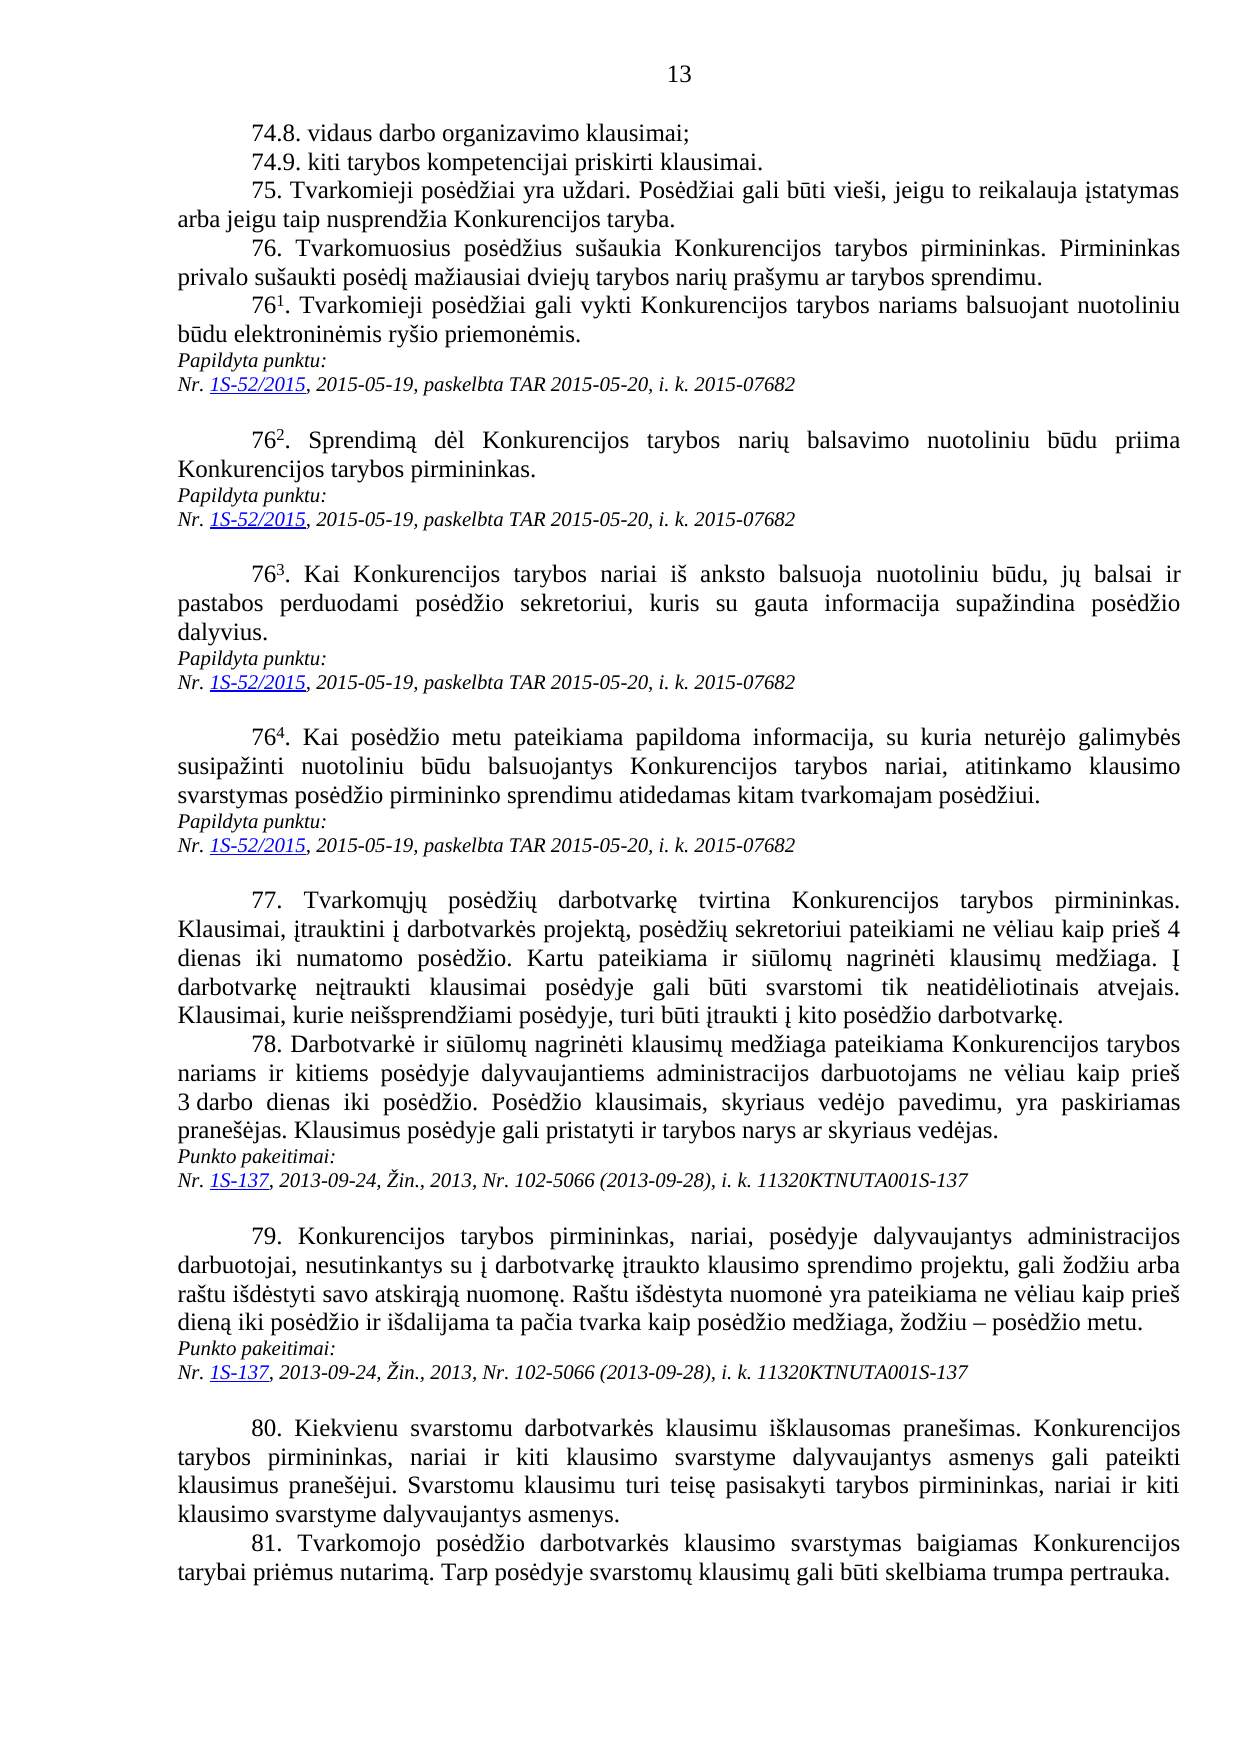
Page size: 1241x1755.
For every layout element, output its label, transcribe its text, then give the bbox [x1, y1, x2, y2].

text 75. Tvarkomieji posėdžiai yra uždari. Posėdžiai gali būti vieši, jeigu to reikalauja įstatymas arba jeigu taip nusprendžia Konkurencijos taryba. [177, 176, 1181, 233]
text 81. Tvarkomojo posėdžio darbotvarkės klausimo svarstymas baigiamas Konkurencijos tarybai priėmus nutarimą. Tarp posėdyje svarstomų klausimų gali būti skelbiama trumpa pertrauka. [177, 1528, 1181, 1586]
text Nr. 1S-137, 2013-09-24, Žin., 2013, Nr. 102-5066 (2013-09-28), i. k. 11320KTNUTA001S-137 [177, 1168, 1181, 1192]
text 78. Darbotvarkė ir siūlomų nagrinėti klausimų medžiaga pateikiama Konkurencijos tarybos nariams ir kitiems posėdyje dalyvaujantiems administracijos darbuotojams ne vėliau kaip prieš 3 darbo dienas iki posėdžio. Posėdžio klausimais, skyriaus vedėjo pavedimu, yra paskiriamas pranešėjas. Klausimus posėdyje gali pristatyti ir tarybos narys ar skyriaus vedėjas. [177, 1029, 1181, 1144]
text 74.8. vidaus darbo organizavimo klausimai; [177, 118, 1181, 147]
text 763. Kai Konkurencijos tarybos nariai iš anksto balsuoja nuotoliniu būdu, jų balsai ir pastabos perduodami posėdžio sekretoriui, kuris su gauta informacija supažindina posėdžio dalyvius. [177, 559, 1181, 646]
text 74.9. kiti tarybos kompetencijai priskirti klausimai. [177, 147, 1181, 176]
text 762. Sprendimą dėl Konkurencijos tarybos narių balsavimo nuotoliniu būdu priima Konkurencijos tarybos pirmininkas. [177, 425, 1181, 482]
text Papildyta punktu: [177, 482, 1181, 507]
text Papildyta punktu: [177, 646, 1181, 670]
text Papildyta punktu: [177, 809, 1181, 833]
text Punkto pakeitimai: [177, 1336, 1181, 1360]
text Papildyta punktu: [177, 348, 1181, 372]
text Nr. 1S-52/2015, 2015-05-19, paskelbta TAR 2015-05-20, i. k. 2015-07682 [177, 507, 1181, 531]
text Nr. 1S-52/2015, 2015-05-19, paskelbta TAR 2015-05-20, i. k. 2015-07682 [177, 833, 1181, 857]
text Nr. 1S-52/2015, 2015-05-19, paskelbta TAR 2015-05-20, i. k. 2015-07682 [177, 670, 1181, 694]
text 761. Tvarkomieji posėdžiai gali vykti Konkurencijos tarybos nariams balsuojant nuotoliniu būdu elektroninėmis ryšio priemonėmis. [177, 291, 1181, 348]
text 76. Tvarkomuosius posėdžius sušaukia Konkurencijos tarybos pirmininkas. Pirmininkas privalo sušaukti posėdį mažiausiai dviejų tarybos narių prašymu ar tarybos sprendimu. [177, 233, 1181, 291]
text 79. Konkurencijos tarybos pirmininkas, nariai, posėdyje dalyvaujantys administracijos darbuotojai, nesutinkantys su į darbotvarkę įtraukto klausimo sprendimo projektu, gali žodžiu arba raštu išdėstyti savo atskirąją nuomonę. Raštu išdėstyta nuomonė yra pateikiama ne vėliau kaip prieš dieną iki posėdžio ir išdalijama ta pačia tvarka kaip posėdžio medžiaga, žodžiu – posėdžio metu. [177, 1221, 1181, 1336]
text 80. Kiekvienu svarstomu darbotvarkės klausimu išklausomas pranešimas. Konkurencijos tarybos pirmininkas, nariai ir kiti klausimo svarstyme dalyvaujantys asmenys gali pateikti klausimus pranešėjui. Svarstomu klausimu turi teisę pasisakyti tarybos pirmininkas, nariai ir kiti klausimo svarstyme dalyvaujantys asmenys. [177, 1413, 1181, 1528]
text Nr. 1S-137, 2013-09-24, Žin., 2013, Nr. 102-5066 (2013-09-28), i. k. 11320KTNUTA001S-137 [177, 1360, 1181, 1384]
text 764. Kai posėdžio metu pateikiama papildoma informacija, su kuria neturėjo galimybės susipažinti nuotoliniu būdu balsuojantys Konkurencijos tarybos nariai, atitinkamo klausimo svarstymas posėdžio pirmininko sprendimu atidedamas kitam tvarkomajam posėdžiui. [177, 722, 1181, 809]
text 77. Tvarkomųjų posėdžių darbotvarkę tvirtina Konkurencijos tarybos pirmininkas. Klausimai, įtrauktini į darbotvarkės projektą, posėdžių sekretoriui pateikiami ne vėliau kaip prieš 4 dienas iki numatomo posėdžio. Kartu pateikiama ir siūlomų nagrinėti klausimų medžiaga. Į darbotvarkę neįtraukti klausimai posėdyje gali būti svarstomi tik neatidėliotinais atvejais. Klausimai, kurie neišsprendžiami posėdyje, turi būti įtraukti į kito posėdžio darbotvarkę. [177, 886, 1181, 1029]
text Nr. 1S-52/2015, 2015-05-19, paskelbta TAR 2015-05-20, i. k. 2015-07682 [177, 372, 1181, 396]
text Punkto pakeitimai: [177, 1144, 1181, 1168]
